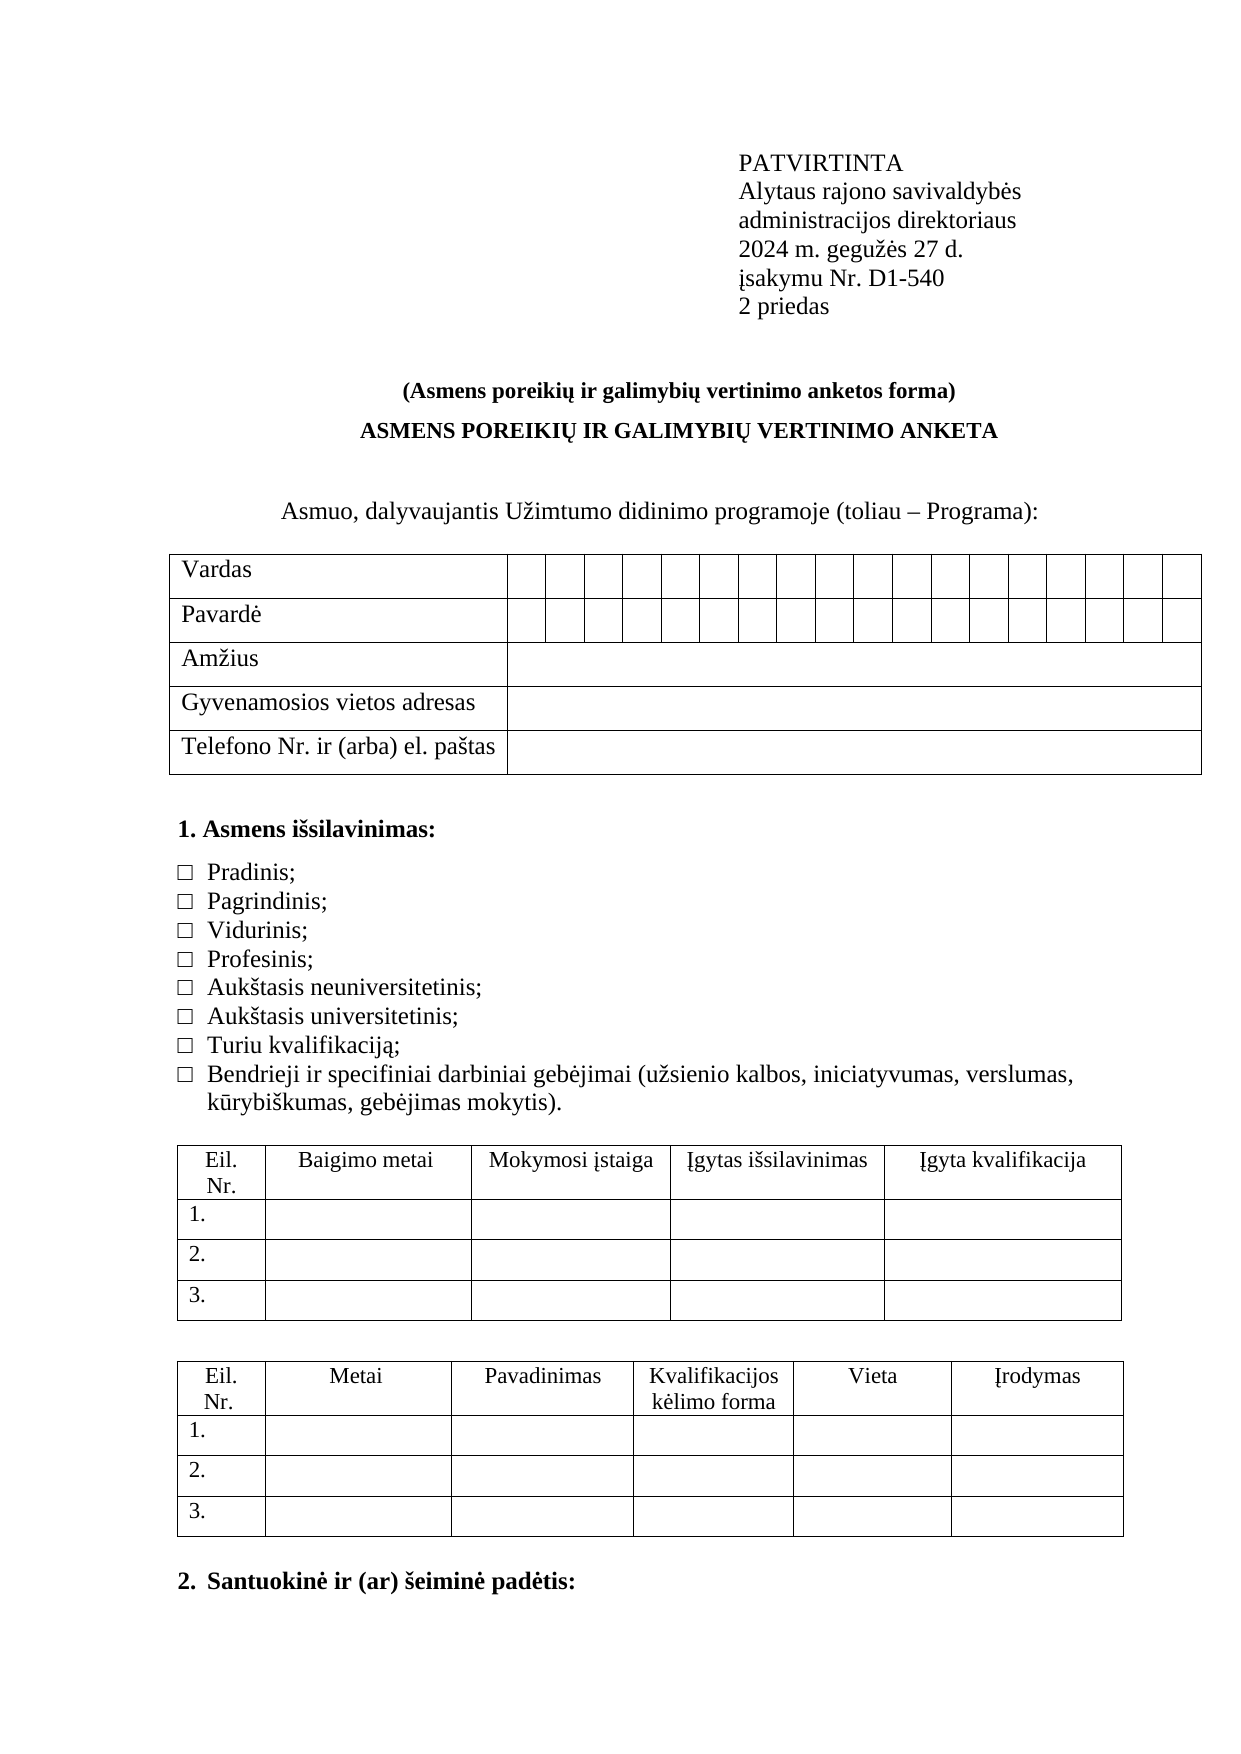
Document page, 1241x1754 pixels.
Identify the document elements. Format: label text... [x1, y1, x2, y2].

table_cell [1086, 599, 1123, 642]
table_cell [854, 599, 892, 642]
text 2 priedas [177, 291, 1181, 320]
table_cell [585, 599, 622, 642]
table_cell [671, 1281, 884, 1320]
table_cell [970, 599, 1008, 642]
table_header [1086, 555, 1123, 598]
text 1. Asmens išsilavinimas: [177, 814, 1181, 843]
table_header Įgyta kvalifikacija [885, 1146, 1121, 1199]
table_header [623, 555, 661, 598]
table_cell [546, 599, 584, 642]
table_cell [1124, 599, 1162, 642]
table_header [585, 555, 622, 598]
table_header [932, 555, 969, 598]
table_cell 1. [178, 1200, 265, 1239]
text □ Pagrindinis; [177, 886, 1181, 915]
table_header [854, 555, 892, 598]
table_header Įgytas išsilavinimas [671, 1146, 884, 1199]
table_cell [794, 1497, 951, 1536]
table_cell [885, 1200, 1121, 1239]
table_cell [952, 1416, 1123, 1455]
table_cell [623, 599, 661, 642]
text □ Profesinis; [177, 944, 1181, 972]
table_cell 1. [178, 1416, 265, 1455]
table_header [893, 555, 931, 598]
table_header [739, 555, 776, 598]
table_header [816, 555, 853, 598]
text □ Turiu kvalifikaciją; [177, 1030, 1181, 1059]
table_cell 3. [178, 1281, 265, 1320]
text (Asmens poreikių ir galimybių vertinimo anketos forma) [177, 378, 1181, 404]
table_cell Pavardė [170, 599, 507, 642]
text Alytaus rajono savivaldybės [177, 176, 1181, 205]
table_cell [700, 599, 738, 642]
table_cell [266, 1200, 471, 1239]
table_cell [952, 1497, 1123, 1536]
table_cell 2. [178, 1456, 265, 1496]
table_cell [885, 1281, 1121, 1320]
text 2024 m. gegužės 27 d. [177, 234, 1181, 263]
table_cell [508, 687, 1201, 730]
text □ Bendrieji ir specifiniai darbiniai gebėjimai (užsienio kalbos, iniciatyvumas, verslumas, kūrybiškumas, gebėjimas mokytis). [177, 1059, 1181, 1116]
table_cell [952, 1456, 1123, 1496]
table_cell [885, 1240, 1121, 1280]
table_cell [266, 1240, 471, 1280]
table_cell [1163, 599, 1201, 642]
table_cell [472, 1200, 670, 1239]
table_cell [266, 1416, 451, 1455]
table_header Metai [266, 1362, 451, 1414]
table_cell [452, 1497, 633, 1536]
table_cell [794, 1456, 951, 1496]
table_header [508, 555, 545, 598]
table_cell 2. [178, 1240, 265, 1280]
table_cell [816, 599, 853, 642]
text □ Aukštasis universitetinis; [177, 1001, 1181, 1030]
text 2. Santuokinė ir (ar) šeiminė padėtis: [177, 1566, 1181, 1595]
text įsakymu Nr. D1-540 [177, 263, 1181, 291]
table_header Eil. Nr. [178, 1362, 265, 1414]
table_cell [671, 1240, 884, 1280]
table_cell Gyvenamosios vietos adresas [170, 687, 507, 730]
table_header [1163, 555, 1201, 598]
table_header Baigimo metai [266, 1146, 471, 1199]
table_cell [508, 731, 1201, 774]
table_cell [452, 1416, 633, 1455]
table_cell [794, 1416, 951, 1455]
table_cell [662, 599, 699, 642]
table_header Mokymosi įstaiga [472, 1146, 670, 1199]
table_header Eil. Nr. [178, 1146, 265, 1199]
table_cell [266, 1497, 451, 1536]
table_cell Telefono Nr. ir (arba) el. paštas [170, 731, 507, 774]
table_header Kvalifikacijos kėlimo forma [634, 1362, 793, 1414]
table_cell [1047, 599, 1085, 642]
text □ Aukštasis neuniversitetinis; [177, 972, 1181, 1001]
table_cell [739, 599, 776, 642]
table_header [1124, 555, 1162, 598]
table_header [1047, 555, 1085, 598]
text administracijos direktoriaus [177, 205, 1181, 234]
table_cell [634, 1416, 793, 1455]
table_cell [508, 599, 545, 642]
table_cell [777, 599, 815, 642]
table_cell [634, 1456, 793, 1496]
table_cell [932, 599, 969, 642]
table_cell [452, 1456, 633, 1496]
table_header Vardas [170, 555, 507, 598]
text Asmuo, dalyvaujantis Užimtumo didinimo programoje (toliau – Programa): [177, 496, 1181, 525]
table_header Vieta [794, 1362, 951, 1414]
table_header [1009, 555, 1046, 598]
table_cell [472, 1281, 670, 1320]
table_header [546, 555, 584, 598]
table_cell [893, 599, 931, 642]
table_header [662, 555, 699, 598]
table_cell [508, 643, 1201, 686]
text □ Vidurinis; [177, 915, 1181, 944]
table_cell [671, 1200, 884, 1239]
table_header Įrodymas [952, 1362, 1123, 1414]
table_header [700, 555, 738, 598]
table_cell [266, 1281, 471, 1320]
table_header [970, 555, 1008, 598]
table_cell Amžius [170, 643, 507, 686]
table_cell [1009, 599, 1046, 642]
table_cell [266, 1456, 451, 1496]
text ASMENS POREIKIŲ IR GALIMYBIŲ VERTINIMO ANKETA [177, 417, 1181, 443]
table_header Pavadinimas [452, 1362, 633, 1414]
text □ Pradinis; [177, 857, 1181, 886]
text PATVIRTINTA [177, 148, 1181, 176]
table_cell 3. [178, 1497, 265, 1536]
table_cell [472, 1240, 670, 1280]
table_header [777, 555, 815, 598]
table_cell [634, 1497, 793, 1536]
